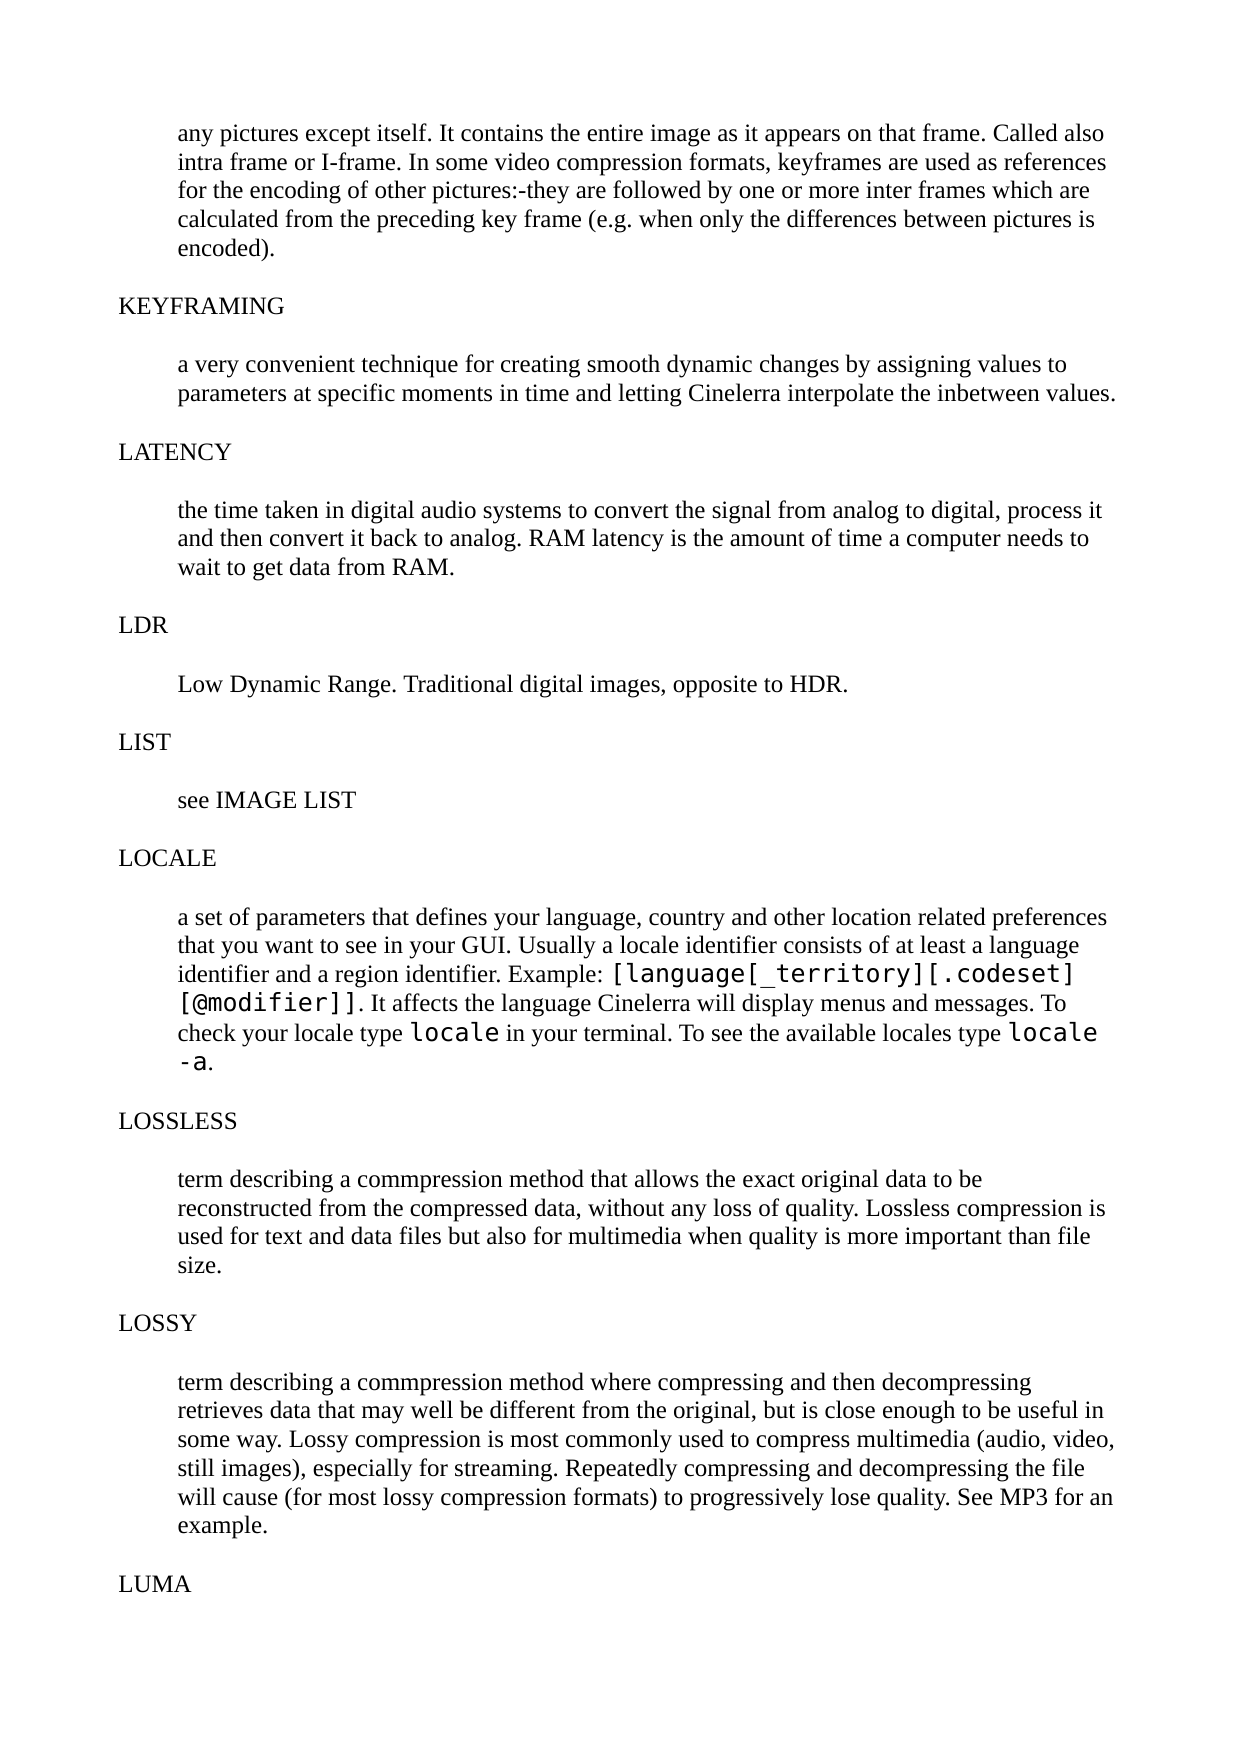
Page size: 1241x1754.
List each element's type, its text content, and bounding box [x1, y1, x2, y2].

list any pictures except itself. It contains the entire image as it appears on that frame. Called also intra frame or I-frame. In some video compression formats, keyframes are used as references for the encoding of other pictures:-they are followed by one or more inter frames which are calculated from the preceding key frame (e.g. when only the differences between pictures is encoded). [177, 118, 1122, 262]
subtitle LOSSLESS [118, 1106, 1122, 1134]
list term describing a commpression method where compressing and then decompressing retrieves data that may well be different from the original, but is close enough to be useful in some way. Lossy compression is most commonly used to compress multimedia (audio, video, still images), especially for streaming. Repeatedly compressing and decompressing the file will cause (for most lossy compression formats) to progressively lose quality. See MP3 for an example. [177, 1367, 1122, 1539]
list term describing a commpression method that allows the exact original data to be reconstructed from the compressed data, without any loss of quality. Lossless compression is used for text and data files but also for multimedia when quality is more important than file size. [177, 1164, 1122, 1279]
subtitle LOCALE [118, 843, 1122, 872]
subtitle LOSSY [118, 1308, 1122, 1337]
subtitle KEYFRAMING [118, 291, 1122, 320]
subtitle LUMA [118, 1569, 1122, 1597]
subtitle LDR [118, 611, 1122, 639]
list see IMAGE LIST [177, 785, 1122, 814]
subtitle LATENCY [118, 437, 1122, 465]
list the time taken in digital audio systems to convert the signal from analog to digital, process it and then convert it back to analog. RAM latency is the amount of time a computer needs to wait to get data from RAM. [177, 495, 1122, 581]
list a very convenient technique for creating smooth dynamic changes by assigning values to parameters at specific moments in time and letting Cinelerra interpolate the inbetween values. [177, 349, 1122, 407]
subtitle LIST [118, 727, 1122, 756]
list Low Dynamic Range. Traditional digital images, opposite to HDR. [177, 669, 1122, 697]
list a set of parameters that defines your language, country and other location related preferences that you want to see in your GUI. Usually a locale identifier consists of at least a language identifier and a region identifier. Example: [language[_territory][.codeset][@modifier]]. It affects the language Cinelerra will display menus and messages. To check your locale type locale in your terminal. To see the available locales type locale -a. [177, 902, 1122, 1076]
